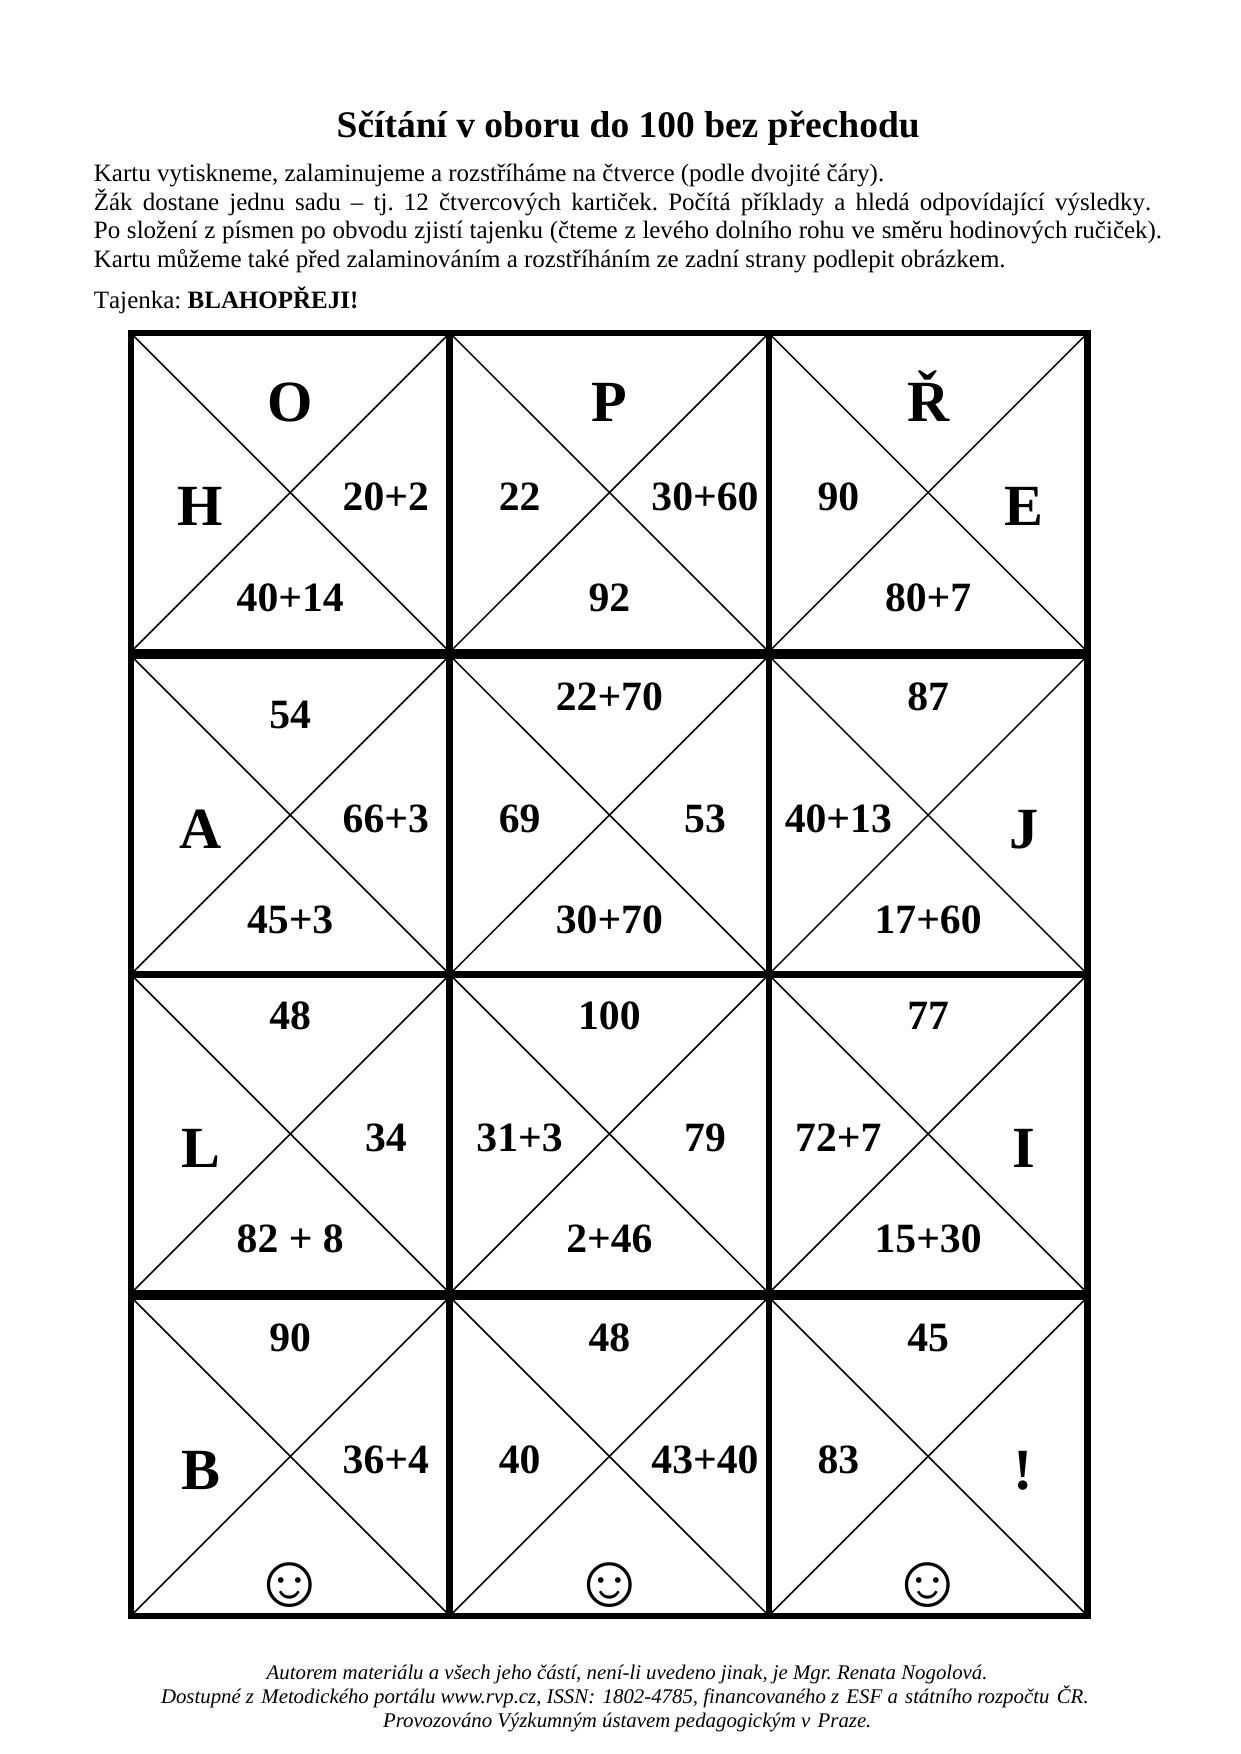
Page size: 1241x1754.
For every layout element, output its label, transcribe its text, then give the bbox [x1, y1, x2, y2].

text Kartu vytiskneme, zalaminujeme a rozstříháme na čtverce (podle dvojité čáry). [94, 158, 1162, 187]
text Žák dostane jednu sadu – tj. 12 čtvercových kartiček. Počítá příklady a hledá odpovídající výsledky. Po složení z písmen po obvodu zjistí tajenku (čteme z levého dolního rohu ve směru hodinových ručiček). Kartu můžeme také před zalaminováním a rozstříháním ze zadní strany podlepit obrázkem. [94, 187, 1162, 273]
text Tajenka: BLAHOPŘEJI! [94, 286, 1162, 314]
text Sčítání v oboru do 100 bez přechodu [94, 102, 1162, 146]
